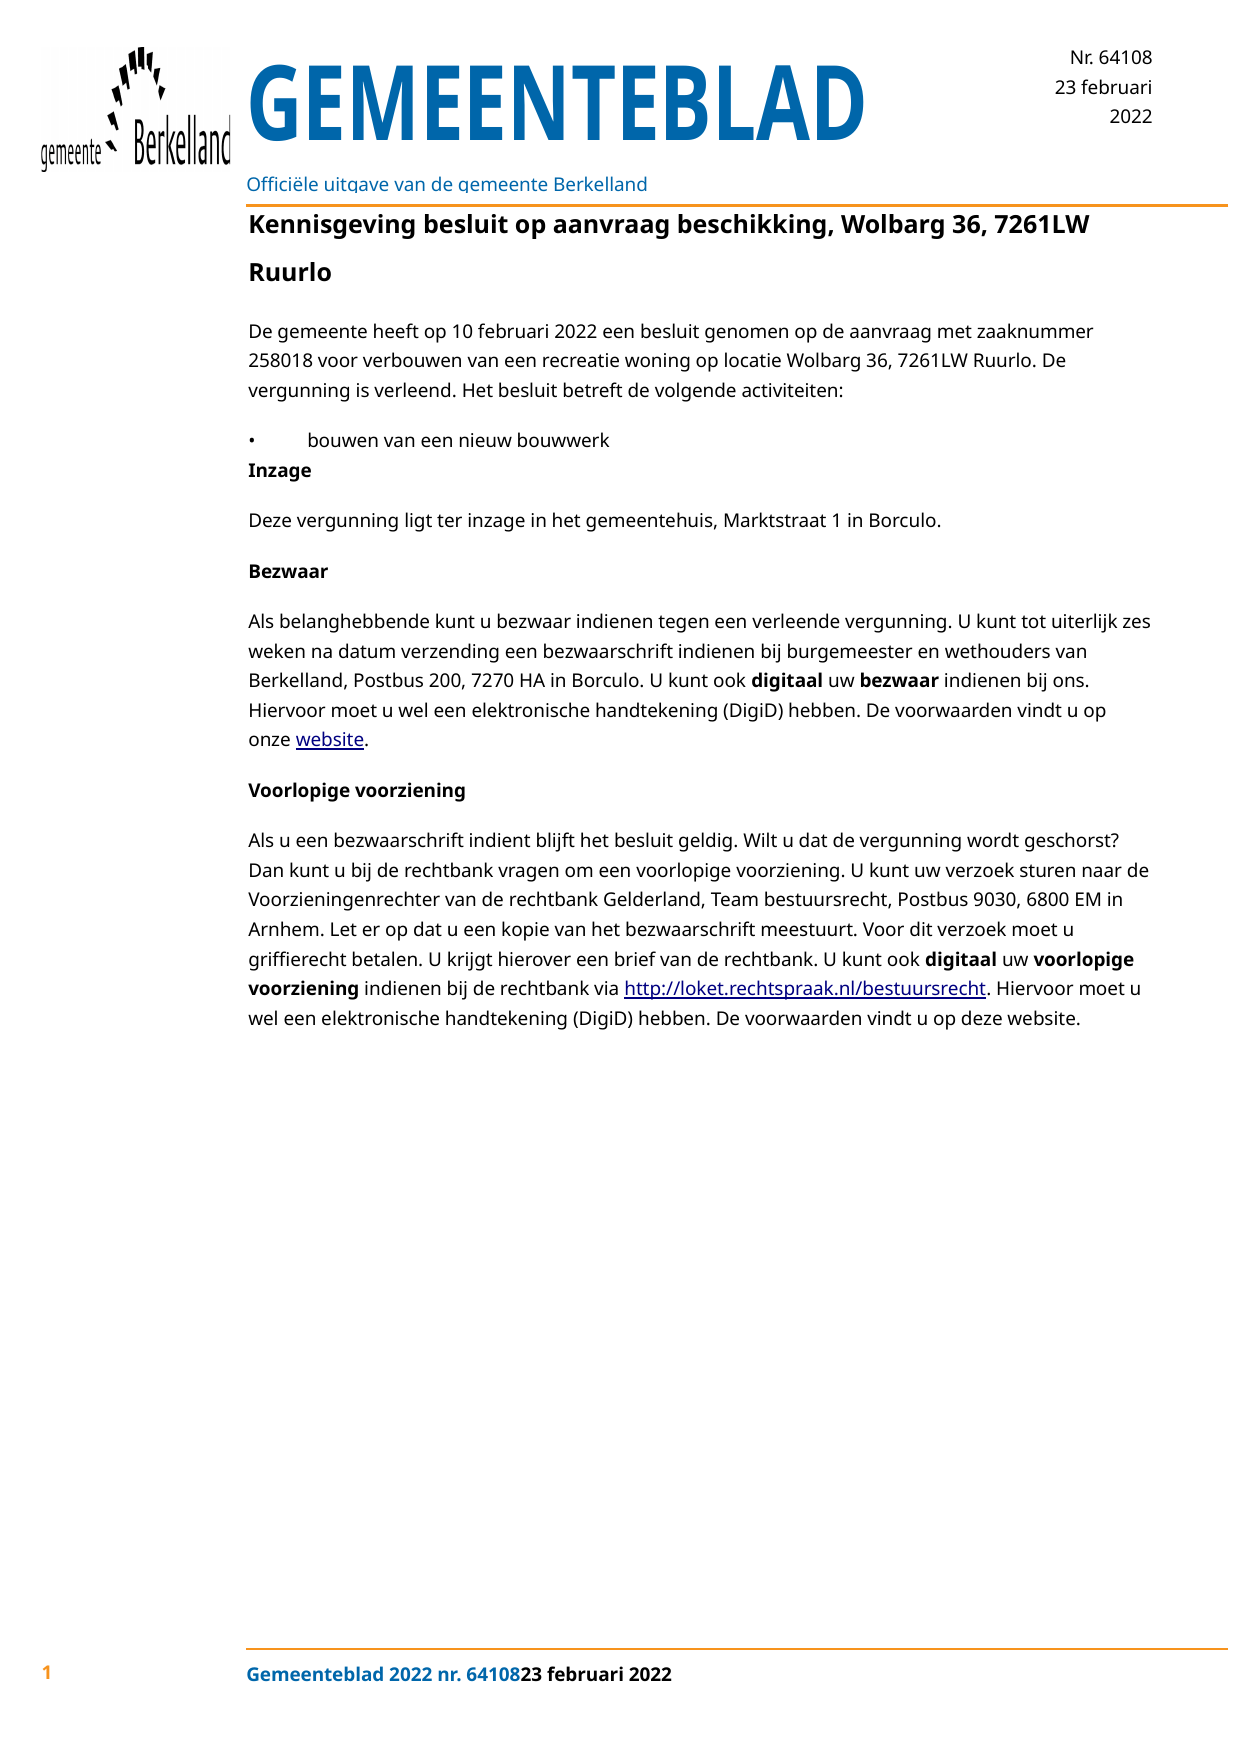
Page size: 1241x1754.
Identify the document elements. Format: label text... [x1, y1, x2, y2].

text Als u een bezwaarschrift indient blijft het besluit geldig. Wilt u dat de vergunning wordt geschorst? Dan kunt u bij de rechtbank vragen om een voorlopige voorziening. U kunt uw verzoek sturen naar de Voorzieningenrechter van de rechtbank Gelderland, Team bestuursrecht, Postbus 9030, 6800 EM in Arnhem. Let er op dat u een kopie van het bezwaarschrift meestuurt. Voor dit verzoek moet u griffierecht betalen. U krijgt hierover een brief van de rechtbank. U kunt ook digitaal uw voorlopige voorziening indienen bij de rechtbank via http://loket.rechtspraak.nl/bestuursrecht. Hiervoor moet u wel een elektronische handtekening (DigiD) hebben. De voorwaarden vindt u op deze website. [248, 827, 1152, 1031]
text Bezwaar [248, 558, 1152, 584]
text De gemeente heeft op 10 februari 2022 een besluit genomen op de aanvraag met zaaknummer 258018 voor verbouwen van een recreatie woning op locatie Wolbarg 36, 7261LW Ruurlo. De vergunning is verleend. Het besluit betreft de volgende activiteiten: [248, 318, 1152, 403]
picture [41, 47, 231, 172]
text Deze vergunning ligt ter inzage in het gemeentehuis, Marktstraat 1 in Borculo. [248, 507, 1152, 533]
text Voorlopige voorziening [248, 777, 1152, 803]
list bouwen van een nieuw bouwwerk [248, 427, 1152, 453]
text Inzage [248, 457, 1152, 483]
text Als belanghebbende kunt u bezwaar indienen tegen een verleende vergunning. U kunt tot uiterlijk zes weken na datum verzending een bezwaarschrift indienen bij burgemeester en wethouders van Berkelland, Postbus 200, 7270 HA in Borculo. U kunt ook digitaal uw bezwaar indienen bij ons. Hiervoor moet u wel een elektronische handtekening (DigiD) hebben. De voorwaarden vindt u op onze website. [248, 608, 1152, 752]
text Kennisgeving besluit op aanvraag beschikking, Wolbarg 36, 7261LW Ruurlo [248, 207, 1152, 288]
